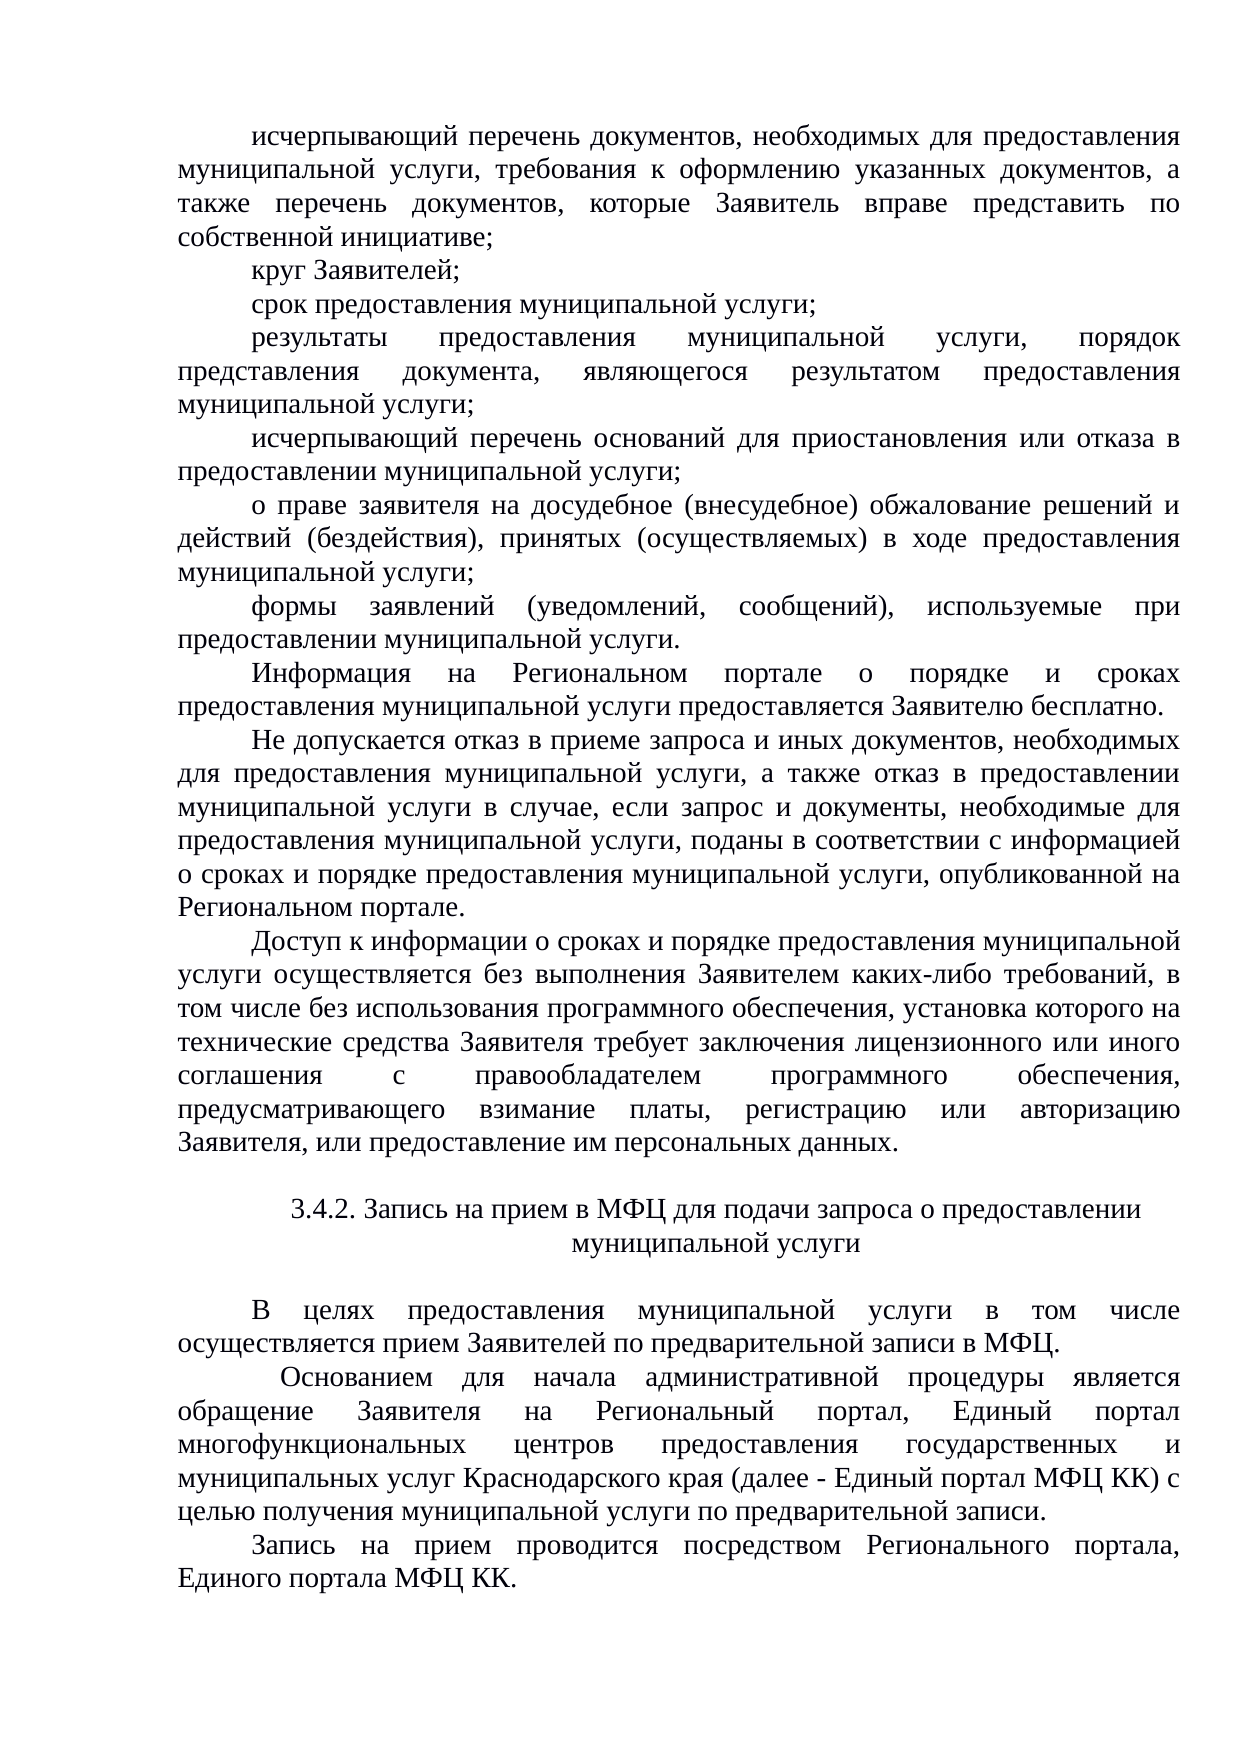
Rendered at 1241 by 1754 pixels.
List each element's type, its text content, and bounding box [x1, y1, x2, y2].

text муниципальной услуги [177, 1225, 1181, 1258]
text круг Заявителей; [177, 252, 1181, 286]
text Доступ к информации о сроках и порядке предоставления муниципальной услуги осуществляется без выполнения Заявителем каких-либо требований, в том числе без использования программного обеспечения, установка которого на технические средства Заявителя требует заключения лицензионного или иного соглашения с правообладателем программного обеспечения, предусматривающего взимание платы, регистрацию или авторизацию Заявителя, или предоставление им персональных данных. [177, 923, 1181, 1158]
text В целях предоставления муниципальной услуги в том числе осуществляется прием Заявителей по предварительной записи в МФЦ. [177, 1292, 1181, 1359]
text о праве заявителя на досудебное (внесудебное) обжалование решений и действий (бездействия), принятых (осуществляемых) в ходе предоставления муниципальной услуги; [177, 487, 1181, 588]
text Информация на Региональном портале о порядке и сроках предоставления муниципальной услуги предоставляется Заявителю бесплатно. [177, 655, 1181, 722]
text результаты предоставления муниципальной услуги, порядок представления документа, являющегося результатом предоставления муниципальной услуги; [177, 319, 1181, 420]
text исчерпывающий перечень оснований для приостановления или отказа в предоставлении муниципальной услуги; [177, 420, 1181, 487]
text 3.4.2. Запись на прием в МФЦ для подачи запроса о предоставлении [177, 1191, 1181, 1225]
text Основанием для начала административной процедуры является обращение Заявителя на Региональный портал, Единый портал многофункциональных центров предоставления государственных и муниципальных услуг Краснодарского края (далее - Единый портал МФЦ КК) с целью получения муниципальной услуги по предварительной записи. [177, 1359, 1181, 1527]
text Запись на прием проводится посредством Регионального портала, Единого портала МФЦ КК. [177, 1527, 1181, 1594]
text формы заявлений (уведомлений, сообщений), используемые при предоставлении муниципальной услуги. [177, 588, 1181, 655]
text срок предоставления муниципальной услуги; [177, 286, 1181, 319]
text исчерпывающий перечень документов, необходимых для предоставления муниципальной услуги, требования к оформлению указанных документов, а также перечень документов, которые Заявитель вправе представить по собственной инициативе; [177, 118, 1181, 252]
text Не допускается отказ в приеме запроса и иных документов, необходимых для предоставления муниципальной услуги, а также отказ в предоставлении муниципальной услуги в случае, если запрос и документы, необходимые для предоставления муниципальной услуги, поданы в соответствии с информацией о сроках и порядке предоставления муниципальной услуги, опубликованной на Региональном портале. [177, 722, 1181, 923]
